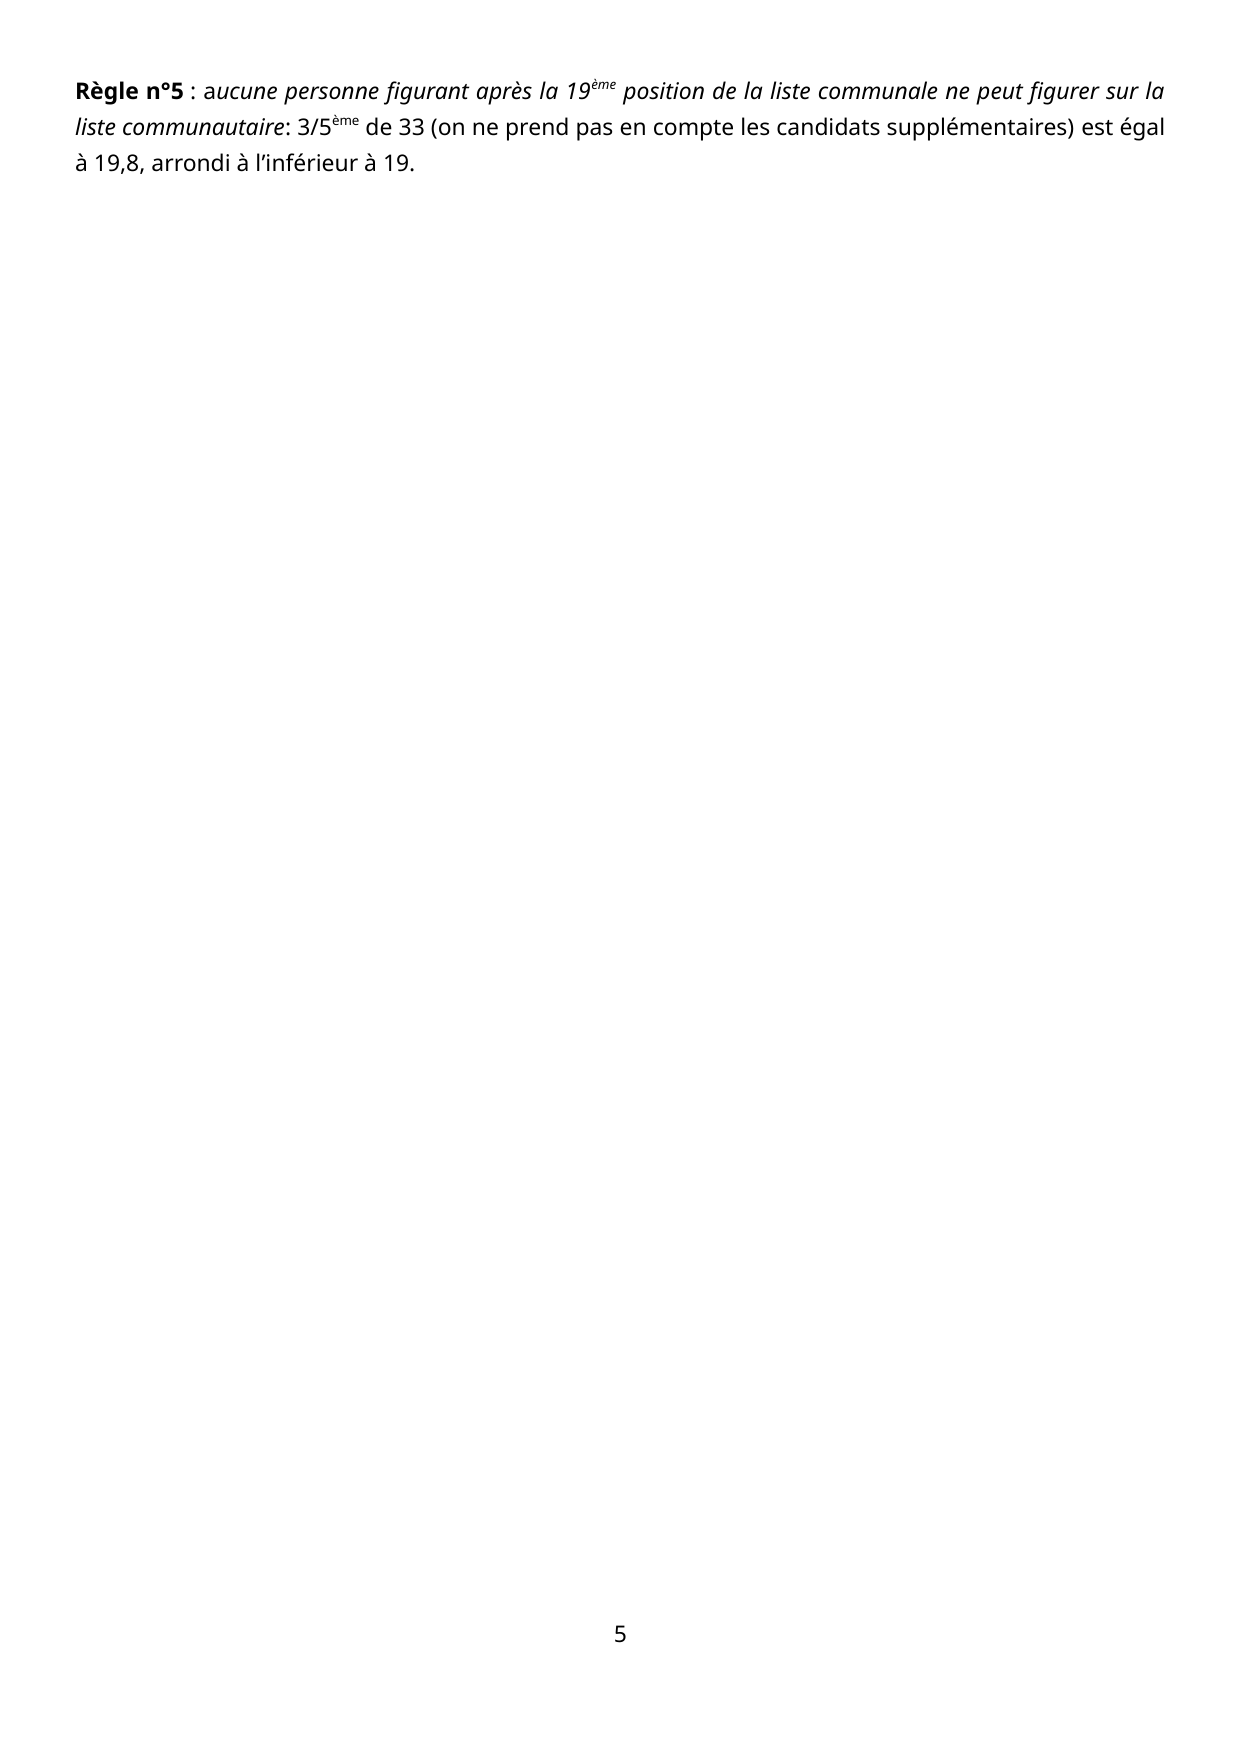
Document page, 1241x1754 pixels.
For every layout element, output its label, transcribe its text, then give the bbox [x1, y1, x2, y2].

text Règle n°5 : aucune personne figurant après la 19ème position de la liste communale ne peut figurer sur la liste communautaire: 3/5ème de 33 (on ne prend pas en compte les candidats supplémentaires) est égal à 19,8, arrondi à l’inférieur à 19. [75, 75, 1165, 178]
